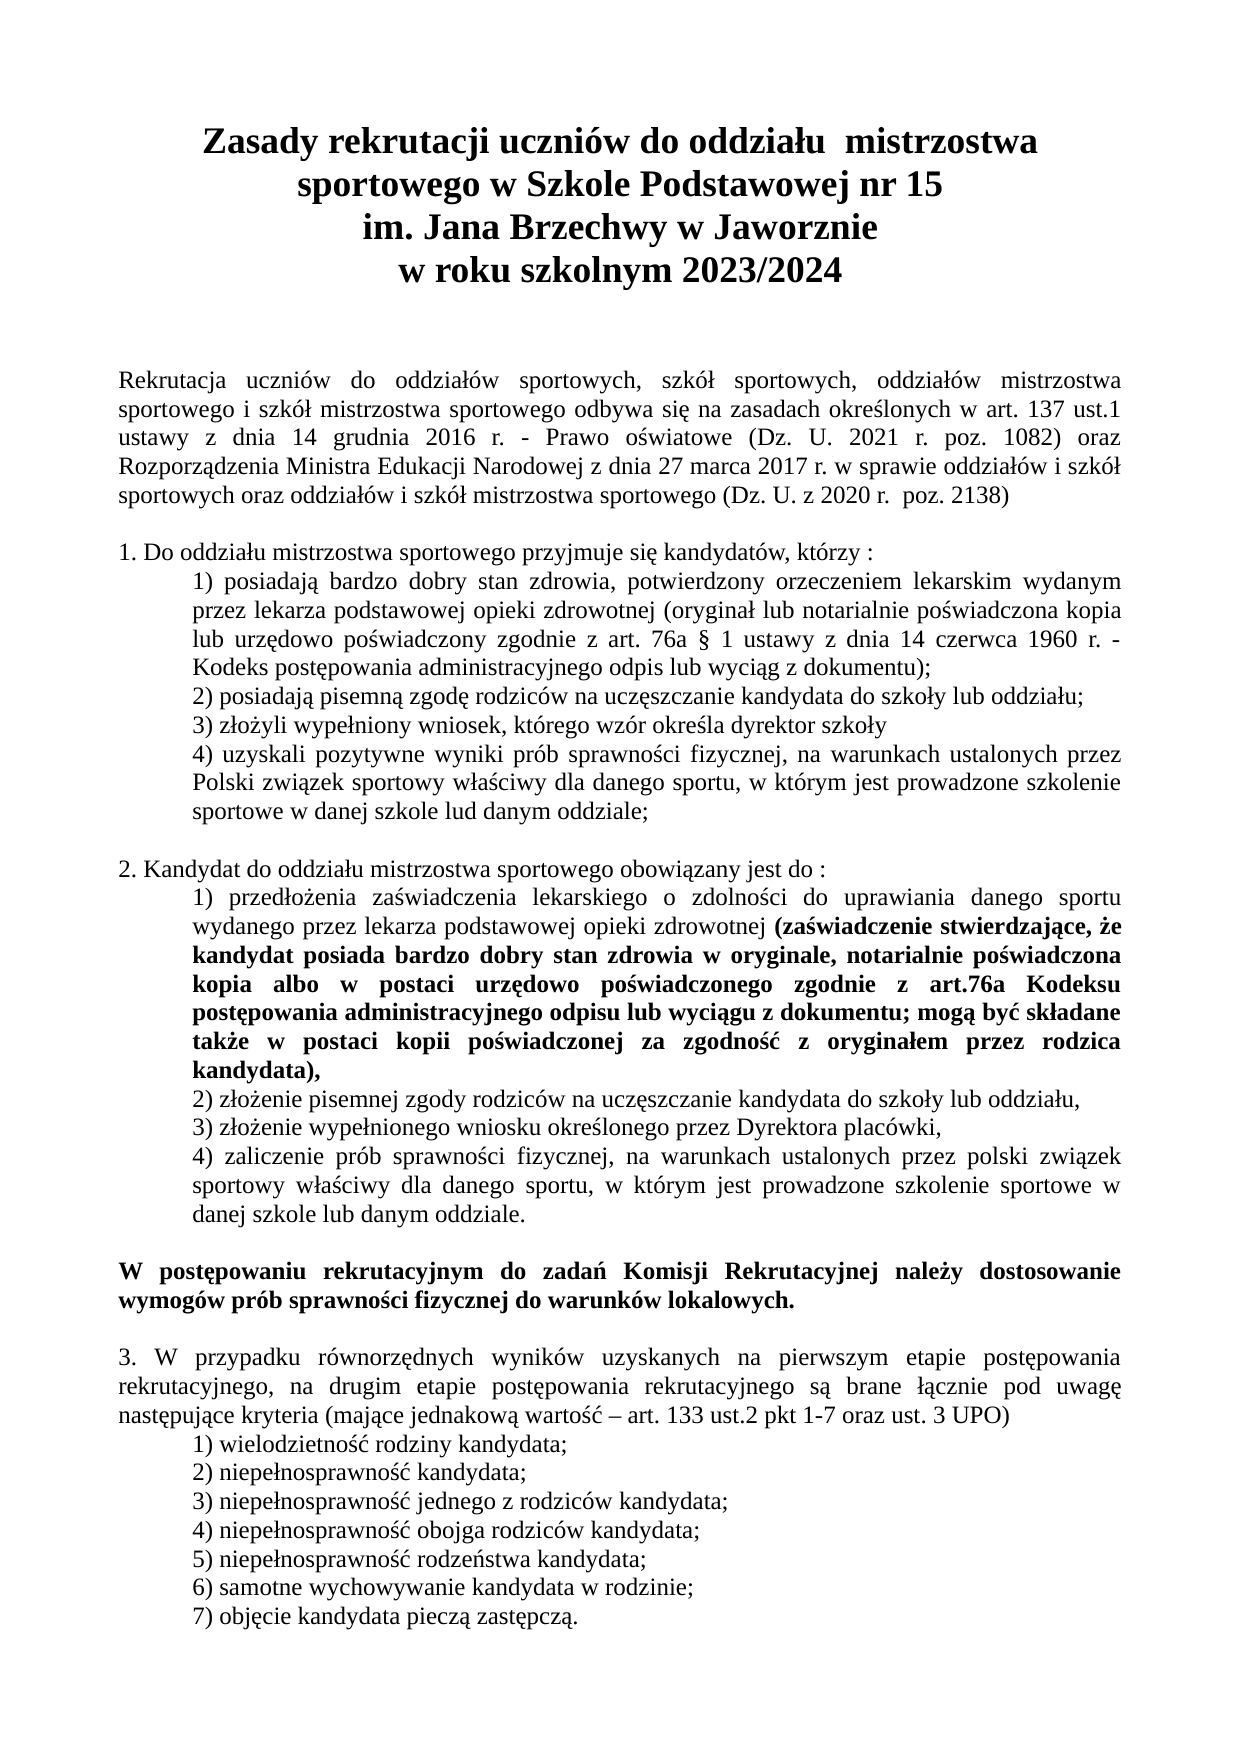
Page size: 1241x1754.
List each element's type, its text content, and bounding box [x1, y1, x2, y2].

text 2) posiadają pisemną zgodę rodziców na uczęszczanie kandydata do szkoły lub oddziału; [192, 681, 1122, 710]
text 2) niepełnosprawność kandydata; [192, 1457, 1122, 1486]
text 4) zaliczenie prób sprawności fizycznej, na warunkach ustalonych przez polski związek sportowy właściwy dla danego sportu, w którym jest prowadzone szkolenie sportowe w danej szkole lub danym oddziale. [192, 1141, 1122, 1227]
text 2) złożenie pisemnej zgody rodziców na uczęszczanie kandydata do szkoły lub oddziału, [192, 1084, 1122, 1112]
text 7) objęcie kandydata pieczą zastępczą. [192, 1601, 1122, 1630]
text 6) samotne wychowywanie kandydata w rodzinie; [192, 1572, 1122, 1601]
text 3) złożenie wypełnionego wniosku określonego przez Dyrektora placówki, [192, 1112, 1122, 1141]
text im. Jana Brzechwy w Jaworznie [118, 204, 1122, 247]
text 1. Do oddziału mistrzostwa sportowego przyjmuje się kandydatów, którzy : [118, 537, 1122, 566]
text 3) niepełnosprawność jednego z rodziców kandydata; [192, 1486, 1122, 1515]
text 2. Kandydat do oddziału mistrzostwa sportowego obowiązany jest do : [118, 854, 1122, 882]
text 1) przedłożenia zaświadczenia lekarskiego o zdolności do uprawiania danego sportu wydanego przez lekarza podstawowej opieki zdrowotnej (zaświadczenie stwierdzające, że kandydat posiada bardzo dobry stan zdrowia w oryginale, notarialnie poświadczona kopia albo w postaci urzędowo poświadczonego zgodnie z art.76a Kodeksu postępowania administracyjnego odpisu lub wyciągu z dokumentu; mogą być składane także w postaci kopii poświadczonej za zgodność z oryginałem przez rodzica kandydata), [192, 882, 1122, 1084]
text 1) posiadają bardzo dobry stan zdrowia, potwierdzony orzeczeniem lekarskim wydanym przez lekarza podstawowej opieki zdrowotnej (oryginał lub notarialnie poświadczona kopia lub urzędowo poświadczony zgodnie z art. 76a § 1 ustawy z dnia 14 czerwca 1960 r. - Kodeks postępowania administracyjnego odpis lub wyciąg z dokumentu); [192, 566, 1122, 681]
text 3) złożyli wypełniony wniosek, którego wzór określa dyrektor szkoły [192, 710, 1122, 739]
text 1) wielodzietność rodziny kandydata; [192, 1429, 1122, 1457]
text Rekrutacja uczniów do oddziałów sportowych, szkół sportowych, oddziałów mistrzostwa sportowego i szkół mistrzostwa sportowego odbywa się na zasadach określonych w art. 137 ust.1 ustawy z dnia 14 grudnia 2016 r. - Prawo oświatowe (Dz. U. 2021 r. poz. 1082) oraz Rozporządzenia Ministra Edukacji Narodowej z dnia 27 marca 2017 r. w sprawie oddziałów i szkół sportowych oraz oddziałów i szkół mistrzostwa sportowego (Dz. U. z 2020 r. poz. 2138) [118, 365, 1122, 509]
text Zasady rekrutacji uczniów do oddziału mistrzostwa sportowego w Szkole Podstawowej nr 15 [118, 118, 1122, 204]
text W postępowaniu rekrutacyjnym do zadań Komisji Rekrutacyjnej należy dostosowanie wymogów prób sprawności fizycznej do warunków lokalowych. [118, 1256, 1122, 1314]
text 5) niepełnosprawność rodzeństwa kandydata; [192, 1544, 1122, 1572]
text 4) niepełnosprawność obojga rodziców kandydata; [192, 1515, 1122, 1544]
text w roku szkolnym 2023/2024 [118, 247, 1122, 291]
text 4) uzyskali pozytywne wyniki prób sprawności fizycznej, na warunkach ustalonych przez Polski związek sportowy właściwy dla danego sportu, w którym jest prowadzone szkolenie sportowe w danej szkole lud danym oddziale; [192, 739, 1122, 825]
text 3. W przypadku równorzędnych wyników uzyskanych na pierwszym etapie postępowania rekrutacyjnego, na drugim etapie postępowania rekrutacyjnego są brane łącznie pod uwagę następujące kryteria (mające jednakową wartość – art. 133 ust.2 pkt 1-7 oraz ust. 3 UPO) [118, 1342, 1122, 1429]
